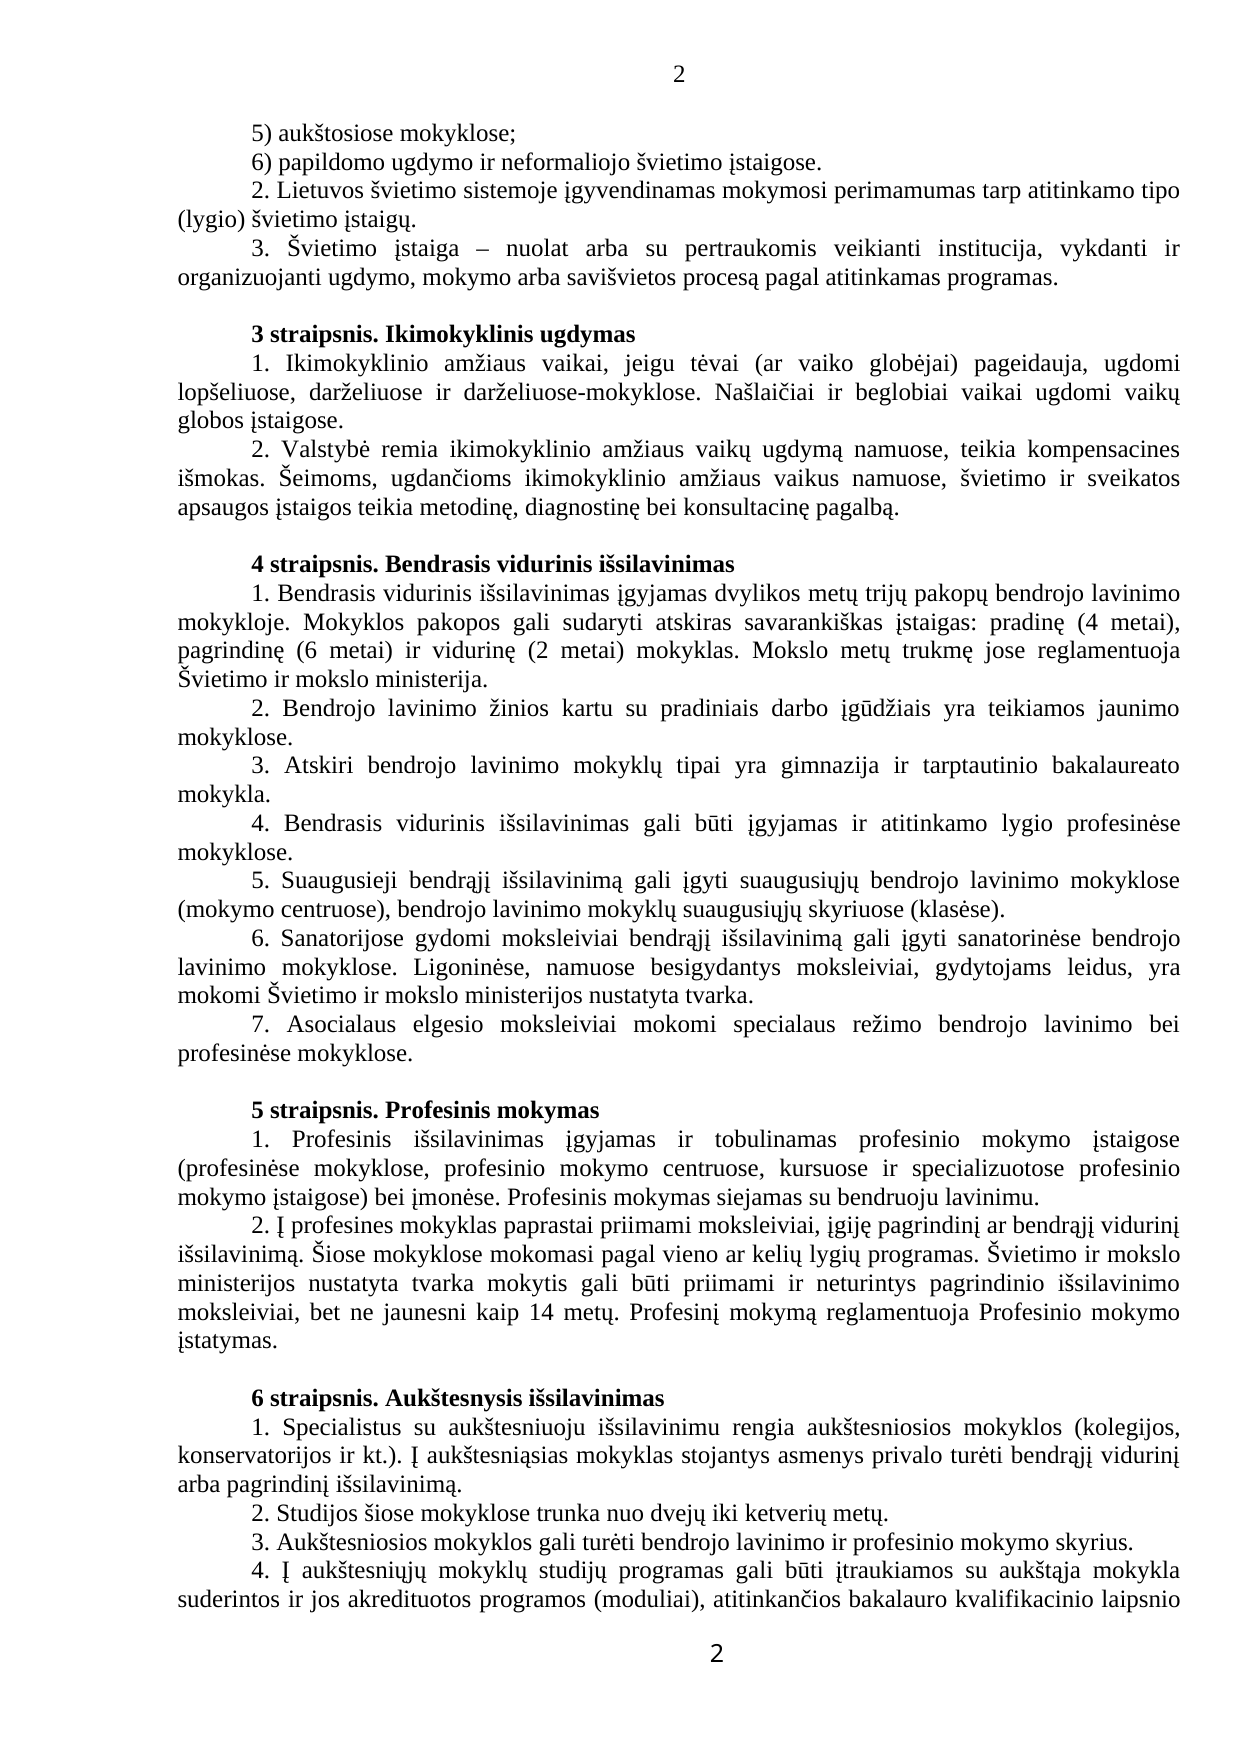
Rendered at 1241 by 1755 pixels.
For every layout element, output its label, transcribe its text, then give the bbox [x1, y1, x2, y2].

text 4 straipsnis. Bendrasis vidurinis išsilavinimas [177, 549, 1181, 578]
text 6 straipsnis. Aukštesnysis išsilavinimas [177, 1383, 1181, 1412]
text 1. Ikimokyklinio amžiaus vaikai, jeigu tėvai (ar vaiko globėjai) pageidauja, ugdomi lopšeliuose, darželiuose ir darželiuose-mokyklose. Našlaičiai ir beglobiai vaikai ugdomi vaikų globos įstaigose. [177, 348, 1181, 434]
text 5. Suaugusieji bendrąjį išsilavinimą gali įgyti suaugusiųjų bendrojo lavinimo mokyklose (mokymo centruose), bendrojo lavinimo mokyklų suaugusiųjų skyriuose (klasėse). [177, 866, 1181, 923]
text 3 straipsnis. Ikimokyklinis ugdymas [177, 319, 1181, 348]
text 4. Bendrasis vidurinis išsilavinimas gali būti įgyjamas ir atitinkamo lygio profesinėse mokyklose. [177, 808, 1181, 866]
text 2. Valstybė remia ikimokyklinio amžiaus vaikų ugdymą namuose, teikia kompensacines išmokas. Šeimoms, ugdančioms ikimokyklinio amžiaus vaikus namuose, švietimo ir sveikatos apsaugos įstaigos teikia metodinę, diagnostinę bei konsultacinę pagalbą. [177, 434, 1181, 521]
text 4. Į aukštesniųjų mokyklų studijų programas gali būti įtraukiamos su aukštąja mokykla suderintos ir jos akredituotos programos (moduliai), atitinkančios bakalauro kvalifikacinio laipsnio [177, 1556, 1181, 1613]
text 3. Švietimo įstaiga – nuolat arba su pertraukomis veikianti institucija, vykdanti ir organizuojanti ugdymo, mokymo arba savišvietos procesą pagal atitinkamas programas. [177, 233, 1181, 291]
text 1. Specialistus su aukštesniuoju išsilavinimu rengia aukštesniosios mokyklos (kolegijos, konservatorijos ir kt.). Į aukštesniąsias mokyklas stojantys asmenys privalo turėti bendrąjį vidurinį arba pagrindinį išsilavinimą. [177, 1412, 1181, 1498]
text 2. Bendrojo lavinimo žinios kartu su pradiniais darbo įgūdžiais yra teikiamos jaunimo mokyklose. [177, 693, 1181, 751]
text 3. Atskiri bendrojo lavinimo mokyklų tipai yra gimnazija ir tarptautinio bakalaureato mokykla. [177, 751, 1181, 808]
text 2. Lietuvos švietimo sistemoje įgyvendinamas mokymosi perimamumas tarp atitinkamo tipo (lygio) švietimo įstaigų. [177, 176, 1181, 233]
text 6) papildomo ugdymo ir neformaliojo švietimo įstaigose. [177, 147, 1181, 176]
text 7. Asocialaus elgesio moksleiviai mokomi specialaus režimo bendrojo lavinimo bei profesinėse mokyklose. [177, 1009, 1181, 1067]
text 5) aukštosiose mokyklose; [177, 118, 1181, 147]
text 2. Į profesines mokyklas paprastai priimami moksleiviai, įgiję pagrindinį ar bendrąjį vidurinį išsilavinimą. Šiose mokyklose mokomasi pagal vieno ar kelių lygių programas. Švietimo ir mokslo ministerijos nustatyta tvarka mokytis gali būti priimami ir neturintys pagrindinio išsilavinimo moksleiviai, bet ne jaunesni kaip 14 metų. Profesinį mokymą reglamentuoja Profesinio mokymo įstatymas. [177, 1211, 1181, 1354]
text 1. Bendrasis vidurinis išsilavinimas įgyjamas dvylikos metų trijų pakopų bendrojo lavinimo mokykloje. Mokyklos pakopos gali sudaryti atskiras savarankiškas įstaigas: pradinę (4 metai), pagrindinę (6 metai) ir vidurinę (2 metai) mokyklas. Mokslo metų trukmę jose reglamentuoja Švietimo ir mokslo ministerija. [177, 578, 1181, 693]
text 6. Sanatorijose gydomi moksleiviai bendrąjį išsilavinimą gali įgyti sanatorinėse bendrojo lavinimo mokyklose. Ligoninėse, namuose besigydantys moksleiviai, gydytojams leidus, yra mokomi Švietimo ir mokslo ministerijos nustatyta tvarka. [177, 923, 1181, 1009]
text 2. Studijos šiose mokyklose trunka nuo dvejų iki ketverių metų. [177, 1498, 1181, 1527]
text 5 straipsnis. Profesinis mokymas [177, 1096, 1181, 1124]
text 1. Profesinis išsilavinimas įgyjamas ir tobulinamas profesinio mokymo įstaigose (profesinėse mokyklose, profesinio mokymo centruose, kursuose ir specializuotose profesinio mokymo įstaigose) bei įmonėse. Profesinis mokymas siejamas su bendruoju lavinimu. [177, 1124, 1181, 1211]
text 3. Aukštesniosios mokyklos gali turėti bendrojo lavinimo ir profesinio mokymo skyrius. [177, 1527, 1181, 1556]
